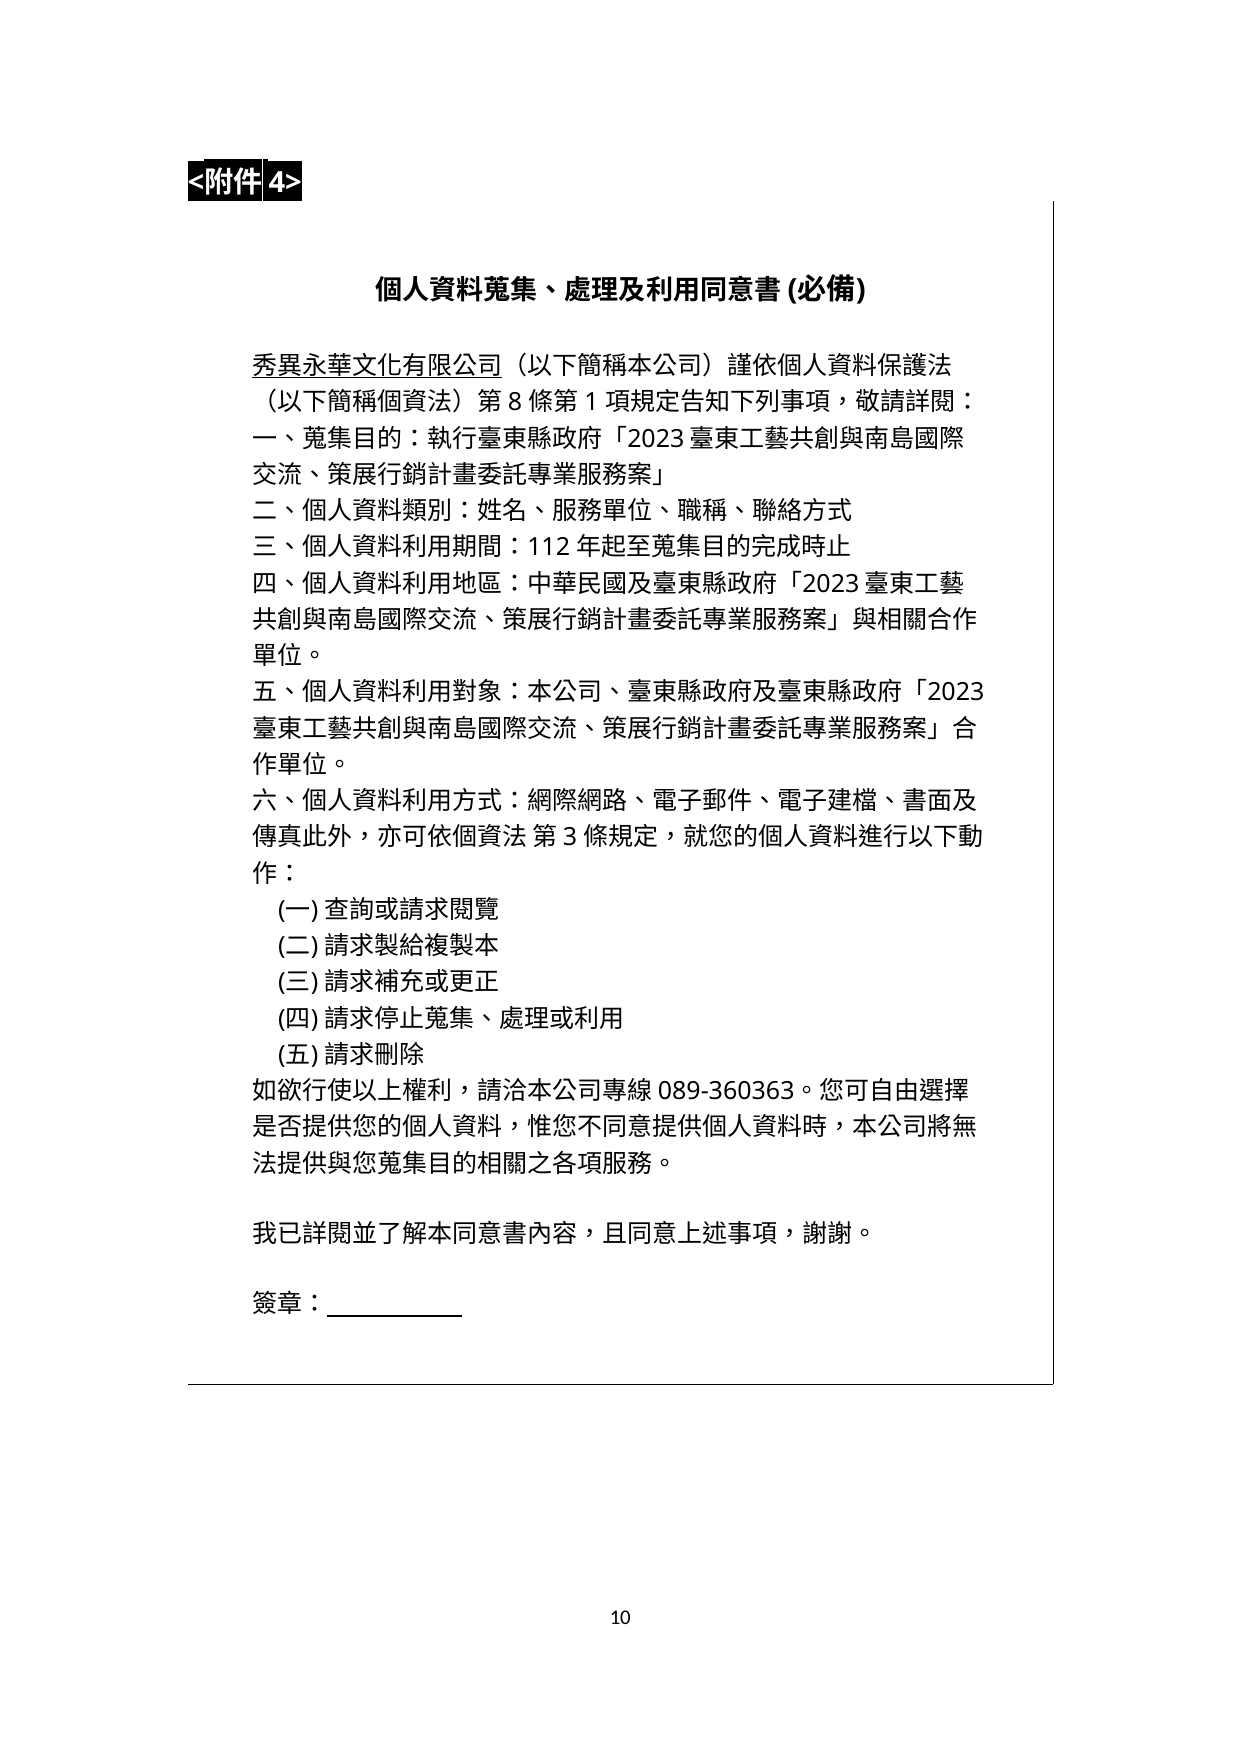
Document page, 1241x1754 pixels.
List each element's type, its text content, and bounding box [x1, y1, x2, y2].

text 三、個人資料利用期間：112 年起至蒐集目的完成時止 [187, 527, 1053, 563]
text 二、個人資料類別：姓名、服務單位、職稱、聯絡方式 [187, 491, 1053, 527]
text 一、蒐集目的：執行臺東縣政府「2023臺東工藝共創與南島國際交流、策展行銷計畫委託專業服務案」 [187, 418, 1053, 491]
text <附件4> [187, 159, 1053, 201]
text 如欲行使以上權利，請洽本公司專線 089-360363。您可自由選擇是否提供您的個人資料，惟您不同意提供個人資料時，本公司將無法提供與您蒐集目的相關之各項服務。 [187, 1071, 1053, 1179]
text 我已詳閱並了解本同意書內容，且同意上述事項，謝謝。 [187, 1213, 1053, 1250]
text (四) 請求停止蒐集、處理或利用 [187, 998, 1053, 1034]
text 秀異永華文化有限公司（以下簡稱本公司）謹依個人資料保護法（以下簡稱個資法）第 8 條第 1 項規定告知下列事項，敬請詳閱： [187, 281, 1053, 418]
text (三) 請求補充或更正 [187, 962, 1053, 998]
text (一) 查詢或請求閱覽 [187, 889, 1053, 926]
text 六、個人資料利用方式：網際網路、電子郵件、電子建檔、書面及傳真此外，亦可依個資法 第3 條規定，就您的個人資料進行以下動作： [187, 781, 1053, 889]
text 個人資料蒐集、處理及利用同意書 (必備) [187, 201, 1053, 281]
text (二) 請求製給複製本 [187, 926, 1053, 962]
text (五) 請求刪除 [187, 1034, 1053, 1071]
text 四、個人資料利用地區：中華民國及臺東縣政府「2023臺東工藝共創與南島國際交流、策展行銷計畫委託專業服務案」與相關合作單位。 [187, 563, 1053, 672]
text 五、個人資料利用對象：本公司、臺東縣政府及臺東縣政府「2023臺東工藝共創與南島國際交流、策展行銷計畫委託專業服務案」合作單位。 [187, 672, 1053, 781]
text 簽章： [187, 1284, 1053, 1384]
